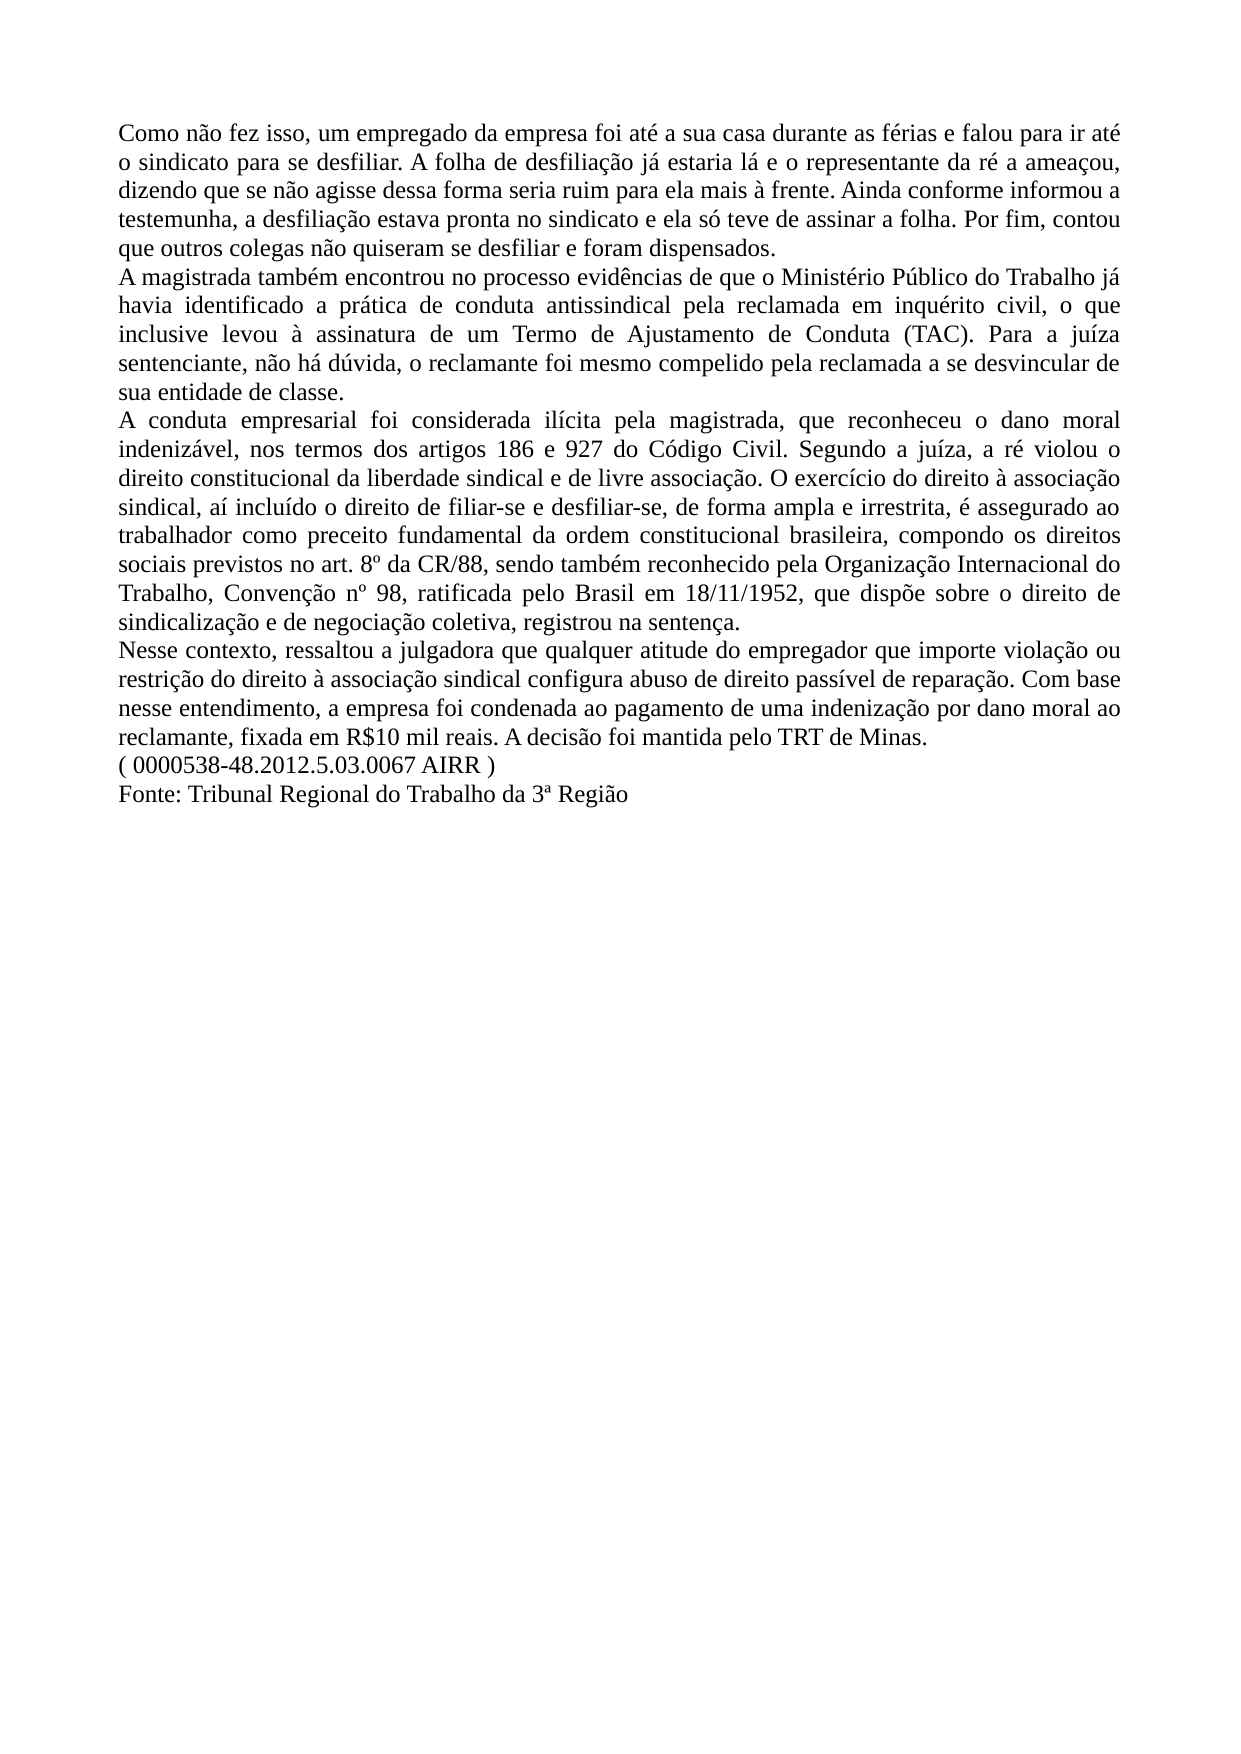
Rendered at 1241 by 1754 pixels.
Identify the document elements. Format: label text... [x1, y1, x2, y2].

text Fonte: Tribunal Regional do Trabalho da 3ª Região [118, 779, 1122, 808]
text A magistrada também encontrou no processo evidências de que o Ministério Público do Trabalho já havia identificado a prática de conduta antissindical pela reclamada em inquérito civil, o que inclusive levou à assinatura de um Termo de Ajustamento de Conduta (TAC). Para a juíza sentenciante, não há dúvida, o reclamante foi mesmo compelido pela reclamada a se desvincular de sua entidade de classe. [118, 262, 1122, 406]
text ( 0000538-48.2012.5.03.0067 AIRR ) [118, 751, 1122, 779]
text A conduta empresarial foi considerada ilícita pela magistrada, que reconheceu o dano moral indenizável, nos termos dos artigos 186 e 927 do Código Civil. Segundo a juíza, a ré violou o direito constitucional da liberdade sindical e de livre associação. O exercício do direito à associação sindical, aí incluído o direito de filiar-se e desfiliar-se, de forma ampla e irrestrita, é assegurado ao trabalhador como preceito fundamental da ordem constitucional brasileira, compondo os direitos sociais previstos no art. 8º da CR/88, sendo também reconhecido pela Organização Internacional do Trabalho, Convenção nº 98, ratificada pelo Brasil em 18/11/1952, que dispõe sobre o direito de sindicalização e de negociação coletiva, registrou na sentença. [118, 406, 1122, 636]
text Nesse contexto, ressaltou a julgadora que qualquer atitude do empregador que importe violação ou restrição do direito à associação sindical configura abuso de direito passível de reparação. Com base nesse entendimento, a empresa foi condenada ao pagamento de uma indenização por dano moral ao reclamante, fixada em R$10 mil reais. A decisão foi mantida pelo TRT de Minas. [118, 636, 1122, 751]
text Como não fez isso, um empregado da empresa foi até a sua casa durante as férias e falou para ir até o sindicato para se desfiliar. A folha de desfiliação já estaria lá e o representante da ré a ameaçou, dizendo que se não agisse dessa forma seria ruim para ela mais à frente. Ainda conforme informou a testemunha, a desfiliação estava pronta no sindicato e ela só teve de assinar a folha. Por fim, contou que outros colegas não quiseram se desfiliar e foram dispensados. [118, 118, 1122, 262]
